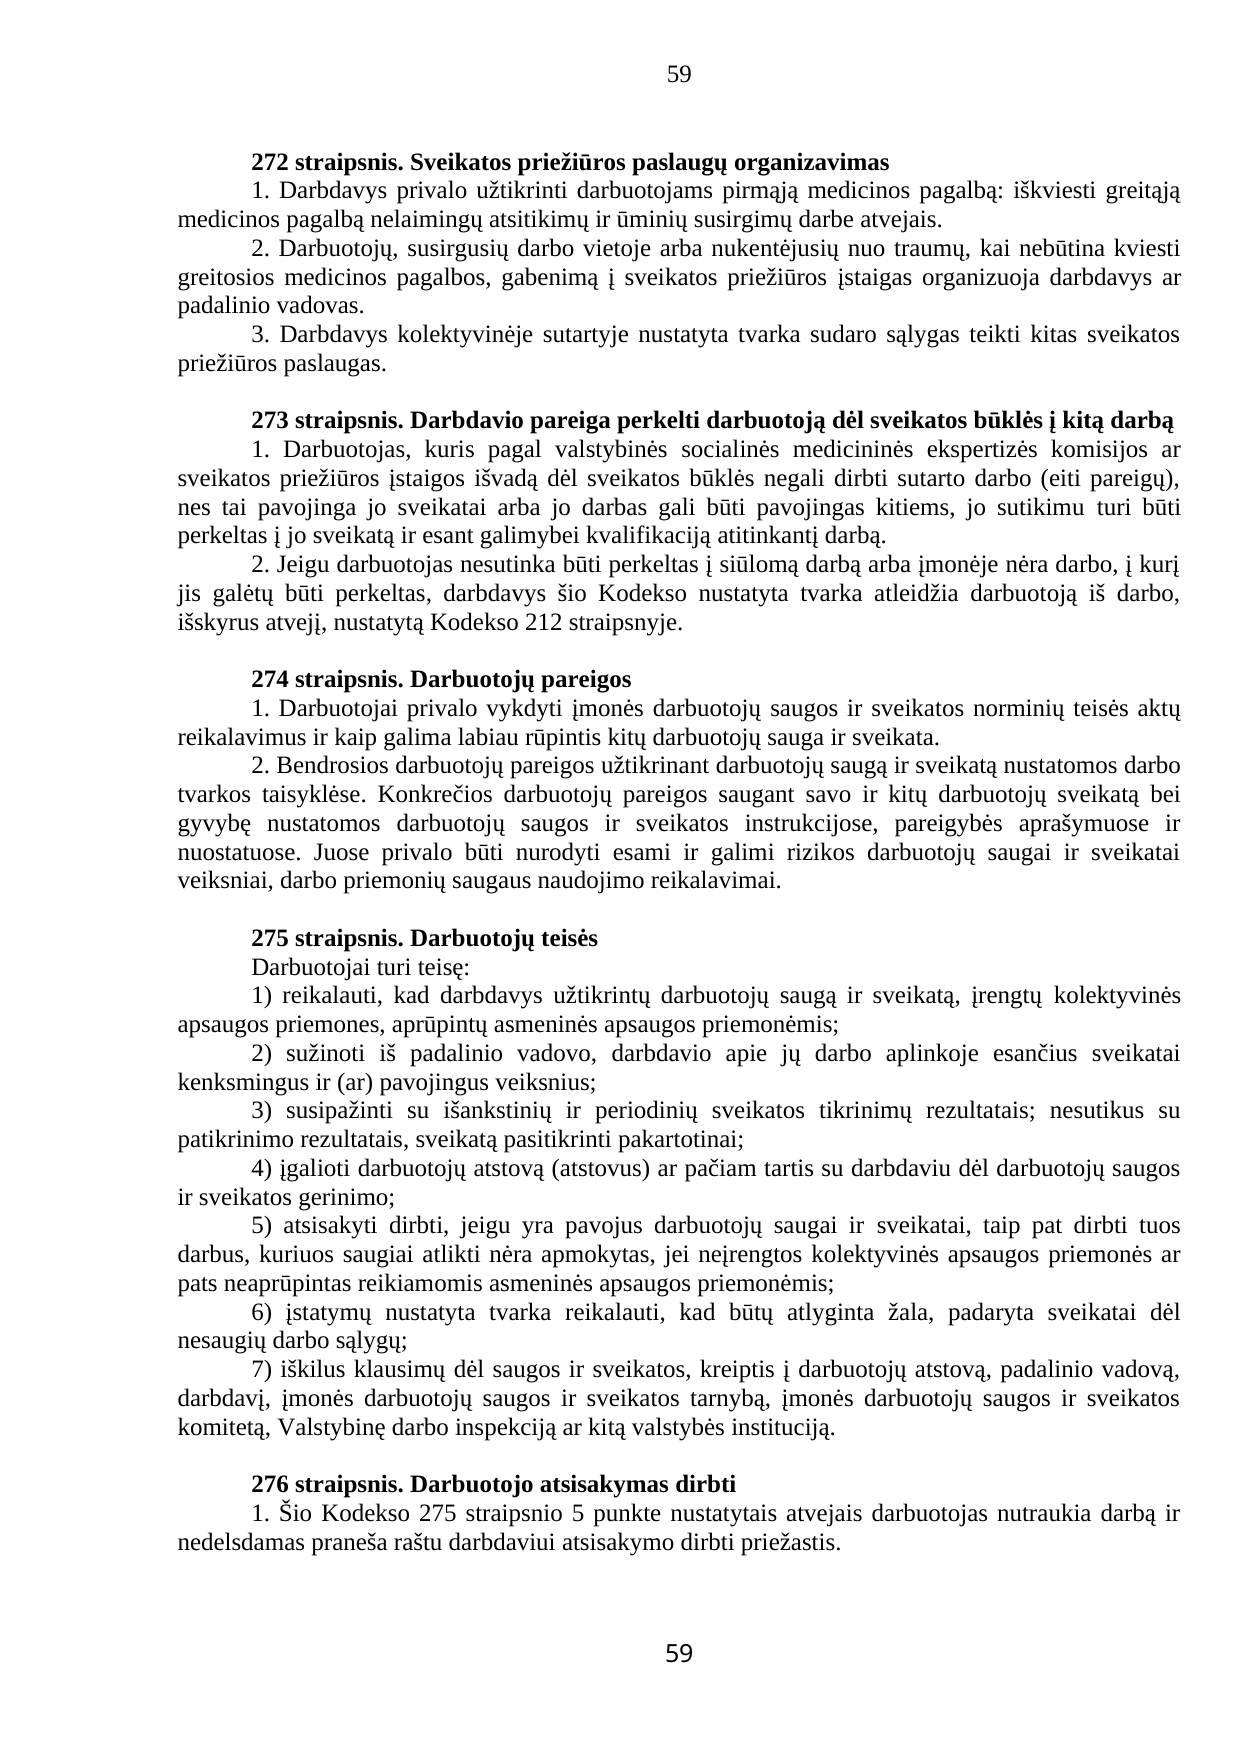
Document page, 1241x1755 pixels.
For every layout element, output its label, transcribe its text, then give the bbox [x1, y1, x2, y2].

text 3) susipažinti su išankstinių ir periodinių sveikatos tikrinimų rezultatais; nesutikus su patikrinimo rezultatais, sveikatą pasitikrinti pakartotinai; [177, 1096, 1181, 1153]
text 1) reikalauti, kad darbdavys užtikrintų darbuotojų saugą ir sveikatą, įrengtų kolektyvinės apsaugos priemones, aprūpintų asmeninės apsaugos priemonėmis; [177, 981, 1181, 1038]
text 4) įgalioti darbuotojų atstovą (atstovus) ar pačiam tartis su darbdaviu dėl darbuotojų saugos ir sveikatos gerinimo; [177, 1153, 1181, 1211]
text 276 straipsnis. Darbuotojo atsisakymas dirbti [177, 1469, 1181, 1498]
text 5) atsisakyti dirbti, jeigu yra pavojus darbuotojų saugai ir sveikatai, taip pat dirbti tuos darbus, kuriuos saugiai atlikti nėra apmokytas, jei neįrengtos kolektyvinės apsaugos priemonės ar pats neaprūpintas reikiamomis asmeninės apsaugos priemonėmis; [177, 1211, 1181, 1297]
text 2. Bendrosios darbuotojų pareigos užtikrinant darbuotojų saugą ir sveikatą nustatomos darbo tvarkos taisyklėse. Konkrečios darbuotojų pareigos saugant savo ir kitų darbuotojų sveikatą bei gyvybę nustatomos darbuotojų saugos ir sveikatos instrukcijose, pareigybės aprašymuose ir nuostatuose. Juose privalo būti nurodyti esami ir galimi rizikos darbuotojų saugai ir sveikatai veiksniai, darbo priemonių saugaus naudojimo reikalavimai. [177, 751, 1181, 894]
text 272 straipsnis. Sveikatos priežiūros paslaugų organizavimas [177, 147, 1181, 176]
text 1. Darbuotojai privalo vykdyti įmonės darbuotojų saugos ir sveikatos norminių teisės aktų reikalavimus ir kaip galima labiau rūpintis kitų darbuotojų sauga ir sveikata. [177, 693, 1181, 751]
text 2. Jeigu darbuotojas nesutinka būti perkeltas į siūlomą darbą arba įmonėje nėra darbo, į kurį jis galėtų būti perkeltas, darbdavys šio Kodekso nustatyta tvarka atleidžia darbuotoją iš darbo, išskyrus atvejį, nustatytą Kodekso 212 straipsnyje. [177, 549, 1181, 636]
text 275 straipsnis. Darbuotojų teisės [177, 923, 1181, 952]
text 6) įstatymų nustatyta tvarka reikalauti, kad būtų atlyginta žala, padaryta sveikatai dėl nesaugių darbo sąlygų; [177, 1297, 1181, 1354]
text 1. Darbdavys privalo užtikrinti darbuotojams pirmąją medicinos pagalbą: iškviesti greitąją medicinos pagalbą nelaimingų atsitikimų ir ūminių susirgimų darbe atvejais. [177, 176, 1181, 233]
text 3. Darbdavys kolektyvinėje sutartyje nustatyta tvarka sudaro sąlygas teikti kitas sveikatos priežiūros paslaugas. [177, 319, 1181, 377]
text 2. Darbuotojų, susirgusių darbo vietoje arba nukentėjusių nuo traumų, kai nebūtina kviesti greitosios medicinos pagalbos, gabenimą į sveikatos priežiūros įstaigas organizuoja darbdavys ar padalinio vadovas. [177, 233, 1181, 319]
text 274 straipsnis. Darbuotojų pareigos [177, 664, 1181, 693]
text 1. Šio Kodekso 275 straipsnio 5 punkte nustatytais atvejais darbuotojas nutraukia darbą ir nedelsdamas praneša raštu darbdaviui atsisakymo dirbti priežastis. [177, 1498, 1181, 1556]
text 7) iškilus klausimų dėl saugos ir sveikatos, kreiptis į darbuotojų atstovą, padalinio vadovą, darbdavį, įmonės darbuotojų saugos ir sveikatos tarnybą, įmonės darbuotojų saugos ir sveikatos komitetą, Valstybinę darbo inspekciją ar kitą valstybės instituciją. [177, 1354, 1181, 1441]
text 2) sužinoti iš padalinio vadovo, darbdavio apie jų darbo aplinkoje esančius sveikatai kenksmingus ir (ar) pavojingus veiksnius; [177, 1038, 1181, 1096]
text 1. Darbuotojas, kuris pagal valstybinės socialinės medicininės ekspertizės komisijos ar sveikatos priežiūros įstaigos išvadą dėl sveikatos būklės negali dirbti sutarto darbo (eiti pareigų), nes tai pavojinga jo sveikatai arba jo darbas gali būti pavojingas kitiems, jo sutikimu turi būti perkeltas į jo sveikatą ir esant galimybei kvalifikaciją atitinkantį darbą. [177, 434, 1181, 549]
text 273 straipsnis. Darbdavio pareiga perkelti darbuotoją dėl sveikatos būklės į kitą darbą [251, 406, 1181, 434]
text Darbuotojai turi teisę: [177, 952, 1181, 981]
